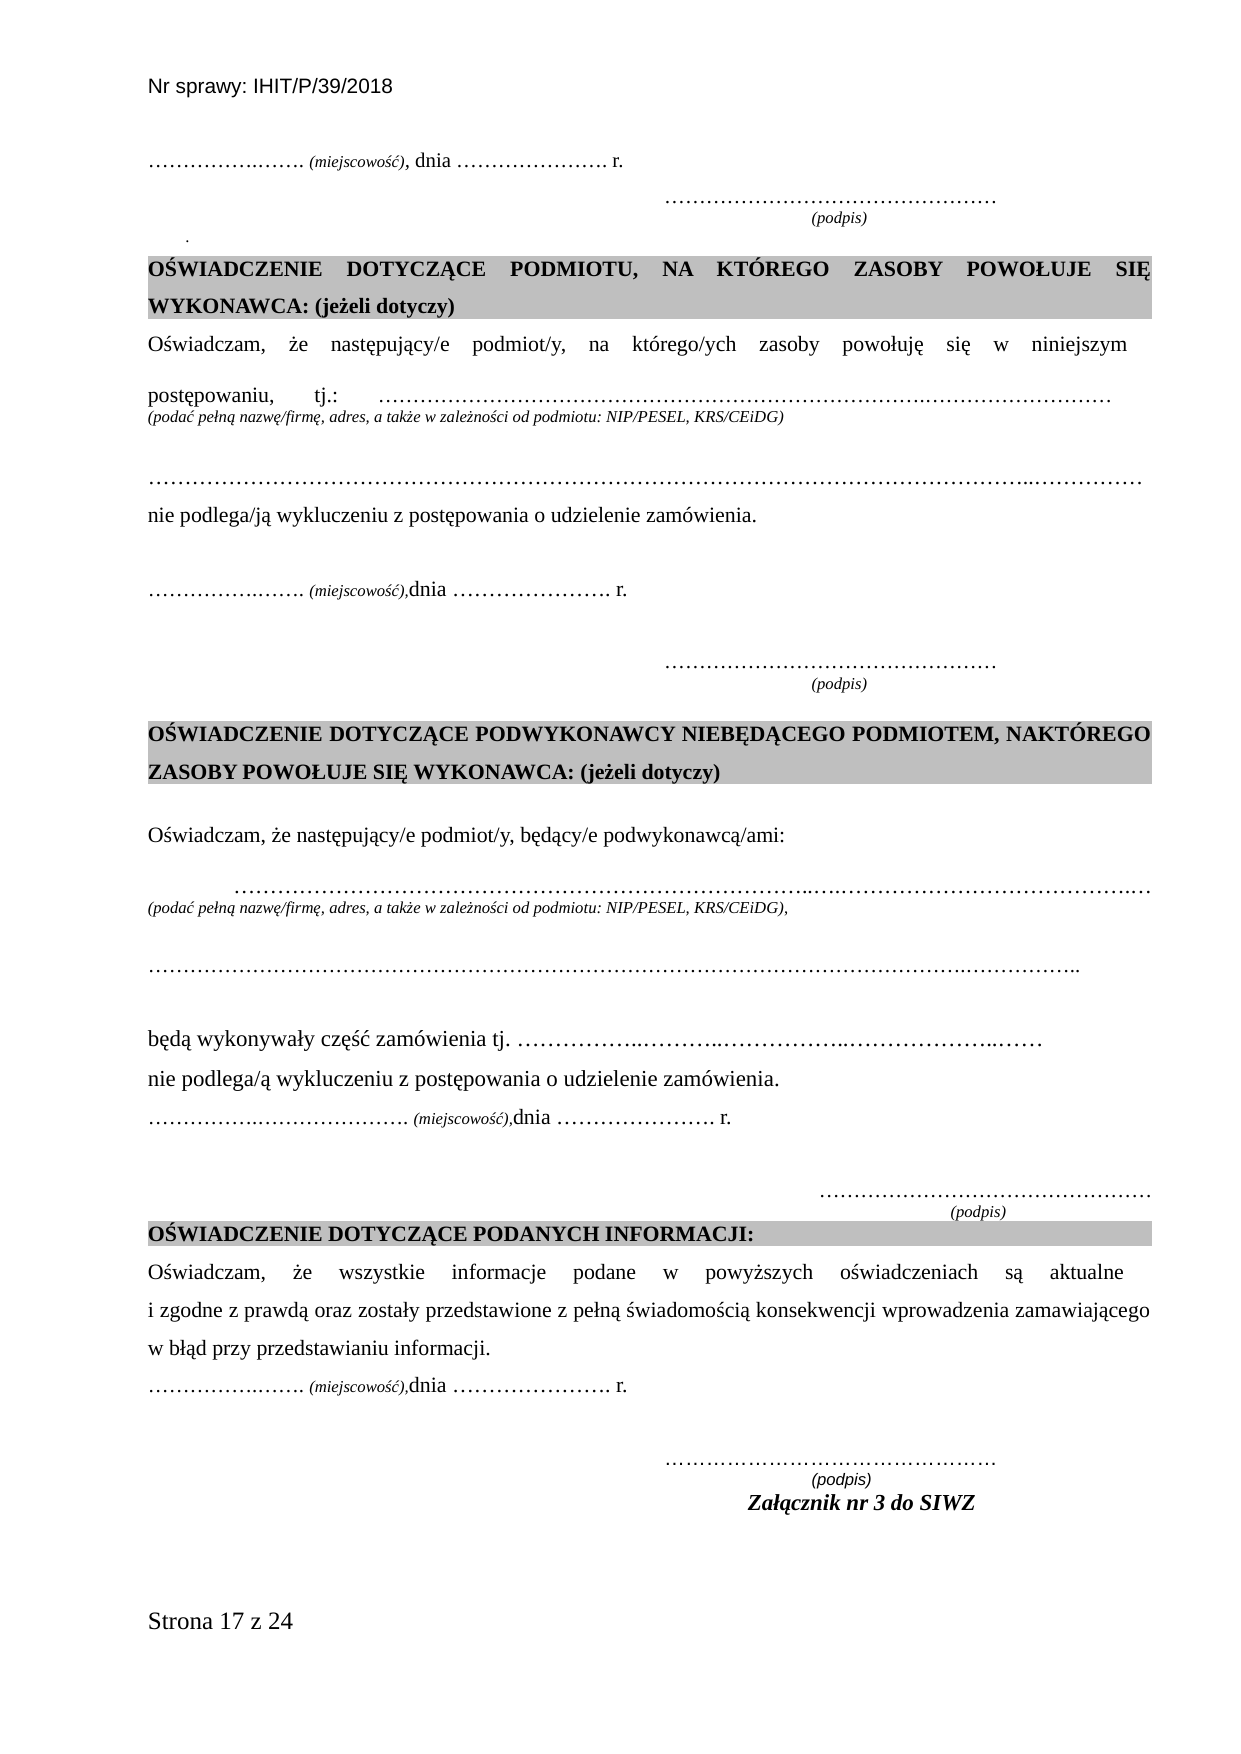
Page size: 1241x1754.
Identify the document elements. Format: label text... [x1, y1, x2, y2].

text . [185, 227, 1152, 246]
text ………………………………………… [148, 1446, 1152, 1470]
text nie podlega/ą wykluczeniu z postępowania o udzielenie zamówienia. [148, 1064, 1152, 1091]
text (podpis) [738, 208, 1152, 227]
text …………….……. (miejscowość),dnia …………………. r. [148, 1372, 1152, 1398]
text postępowaniu, tj.: …………………………………………………………………….……………………… (podać pełną nazwę/firmę, adres, a także w zależności od podmiotu: NIP/PESEL, KRS/CEiDG) [148, 382, 1152, 426]
text …………………………………………………………………………………………………………..…………… [148, 464, 1152, 489]
text ………………………………………… [148, 184, 1152, 208]
text …………….…………………. (miejscowość),dnia …………………. r. [148, 1104, 1152, 1129]
text …………….……. (miejscowość), dnia …………………. r. [148, 148, 1152, 172]
text ………………………………………… [148, 1178, 1152, 1202]
text OŚWIADCZENIE DOTYCZĄCE PODANYCH INFORMACJI: [148, 1221, 1152, 1246]
text ……………………………………………………………………………………………………….…………….. [148, 953, 1152, 977]
text Oświadczam, że następujący/e podmiot/y, na którego/ych zasoby powołuję się w niniejszym [148, 331, 1152, 382]
text OŚWIADCZENIE DOTYCZĄCE PODWYKONAWCY NIEBĘDĄCEGO PODMIOTEM, NAKTÓREGO ZASOBY POWOŁUJE SIĘ WYKONAWCA: (jeżeli dotyczy) [148, 721, 1152, 784]
text (podpis) [738, 673, 1152, 693]
text Załącznik nr 3 do SIWZ [673, 1489, 1152, 1516]
text ………………………………………… [148, 649, 1152, 673]
text ……………………………………………………………………..….………………………………….… (podać pełną nazwę/firmę, adres, a także w zależności od podmiotu: NIP/PESEL, KRS/CEiDG), [148, 873, 1152, 917]
text Oświadczam, że następujący/e podmiot/y, będący/e podwykonawcą/ami: [148, 822, 1152, 847]
text będą wykonywały część zamówienia tj. ……………..………..……………..………………..…… [148, 1025, 1152, 1051]
text (podpis) [148, 1202, 1152, 1221]
text Oświadczam, że wszystkie informacje podane w powyższych oświadczeniach są aktualne i zgodne z prawdą oraz zostały przedstawione z pełną świadomością konsekwencji wprowadzenia zamawiającego w błąd przy przedstawianiu informacji. [148, 1259, 1152, 1360]
text …………….……. (miejscowość),dnia …………………. r. [148, 576, 1152, 601]
text OŚWIADCZENIE DOTYCZĄCE PODMIOTU, NA KTÓREGO ZASOBY POWOŁUJE SIĘ WYKONAWCA: (jeżeli dotyczy) [148, 256, 1152, 319]
text (podpis) [738, 1470, 1152, 1489]
text nie podlega/ją wykluczeniu z postępowania o udzielenie zamówienia. [148, 502, 1152, 527]
